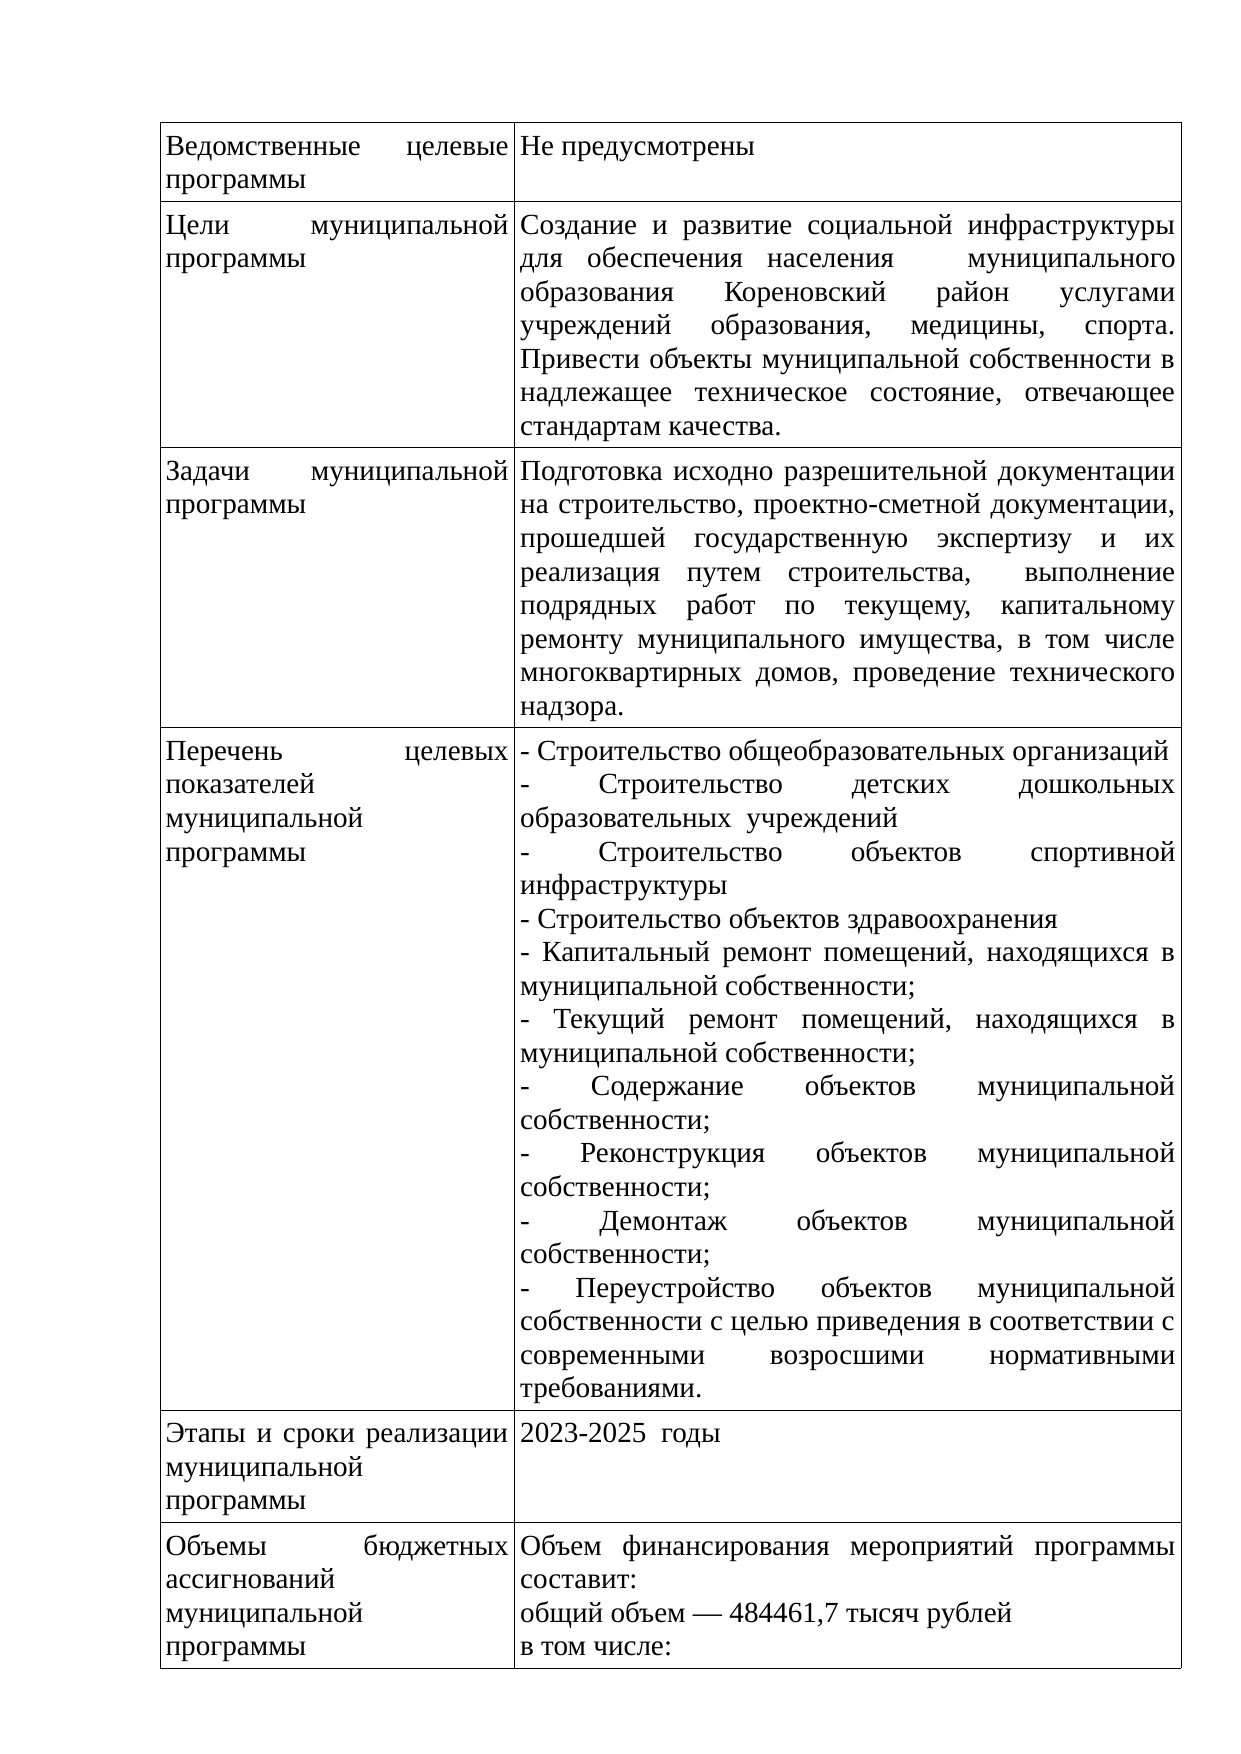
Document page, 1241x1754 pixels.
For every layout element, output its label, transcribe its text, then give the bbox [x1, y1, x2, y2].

table_cell Перечень целевых показателей муниципальной программы [161, 728, 514, 1409]
table_cell Задачи муниципальной программы [161, 448, 514, 727]
table_cell Ведомственные целевые программы [161, 123, 514, 201]
table_cell Этапы и сроки реализации муниципальной программы [161, 1411, 514, 1522]
table_cell Объемы бюджетных ассигнований муниципальной программы [161, 1523, 514, 1667]
table_cell Не предусмотрены [515, 123, 1181, 201]
table_cell Подготовка исходно разрешительной документации на строительство, проектно-сметной документации, прошедшей государственную экспертизу и их реализация путем строительства, выполнение подрядных работ по текущему, капитальному ремонту муниципального имущества, в том числе многоквартирных домов, проведение технического надзора. [515, 448, 1181, 727]
table_cell Создание и развитие социальной инфраструктуры для обеспечения населения муниципального образования Кореновский район услугами учреждений образования, медицины, спорта. Привести объекты муниципальной собственности в надлежащее техническое состояние, отвечающее стандартам качества. [515, 202, 1181, 447]
table_cell - Строительство общеобразовательных организаций - Строительство детских дошкольных образовательных учреждений - Строительство объектов спортивной инфраструктуры - Строительство объектов здравоохранения - Капитальный ремонт помещений, находящихся в муниципальной собственности; - Текущий ремонт помещений, находящихся в муниципальной собственности; - Содержание объектов муниципальной собственности; - Реконструкция объектов муниципальной собственности; - Демонтаж объектов муниципальной собственности; - Переустройство объектов муниципальной собственности с целью приведения в соответствии с современными возросшими нормативными требованиями. [515, 728, 1181, 1409]
table_cell Объем финансирования мероприятий программы составит: общий объем — 484461,7 тысяч рублей в том числе: [515, 1523, 1181, 1667]
table_cell 2023-2025 годы [515, 1411, 1181, 1522]
table_cell Цели муниципальной программы [161, 202, 514, 447]
